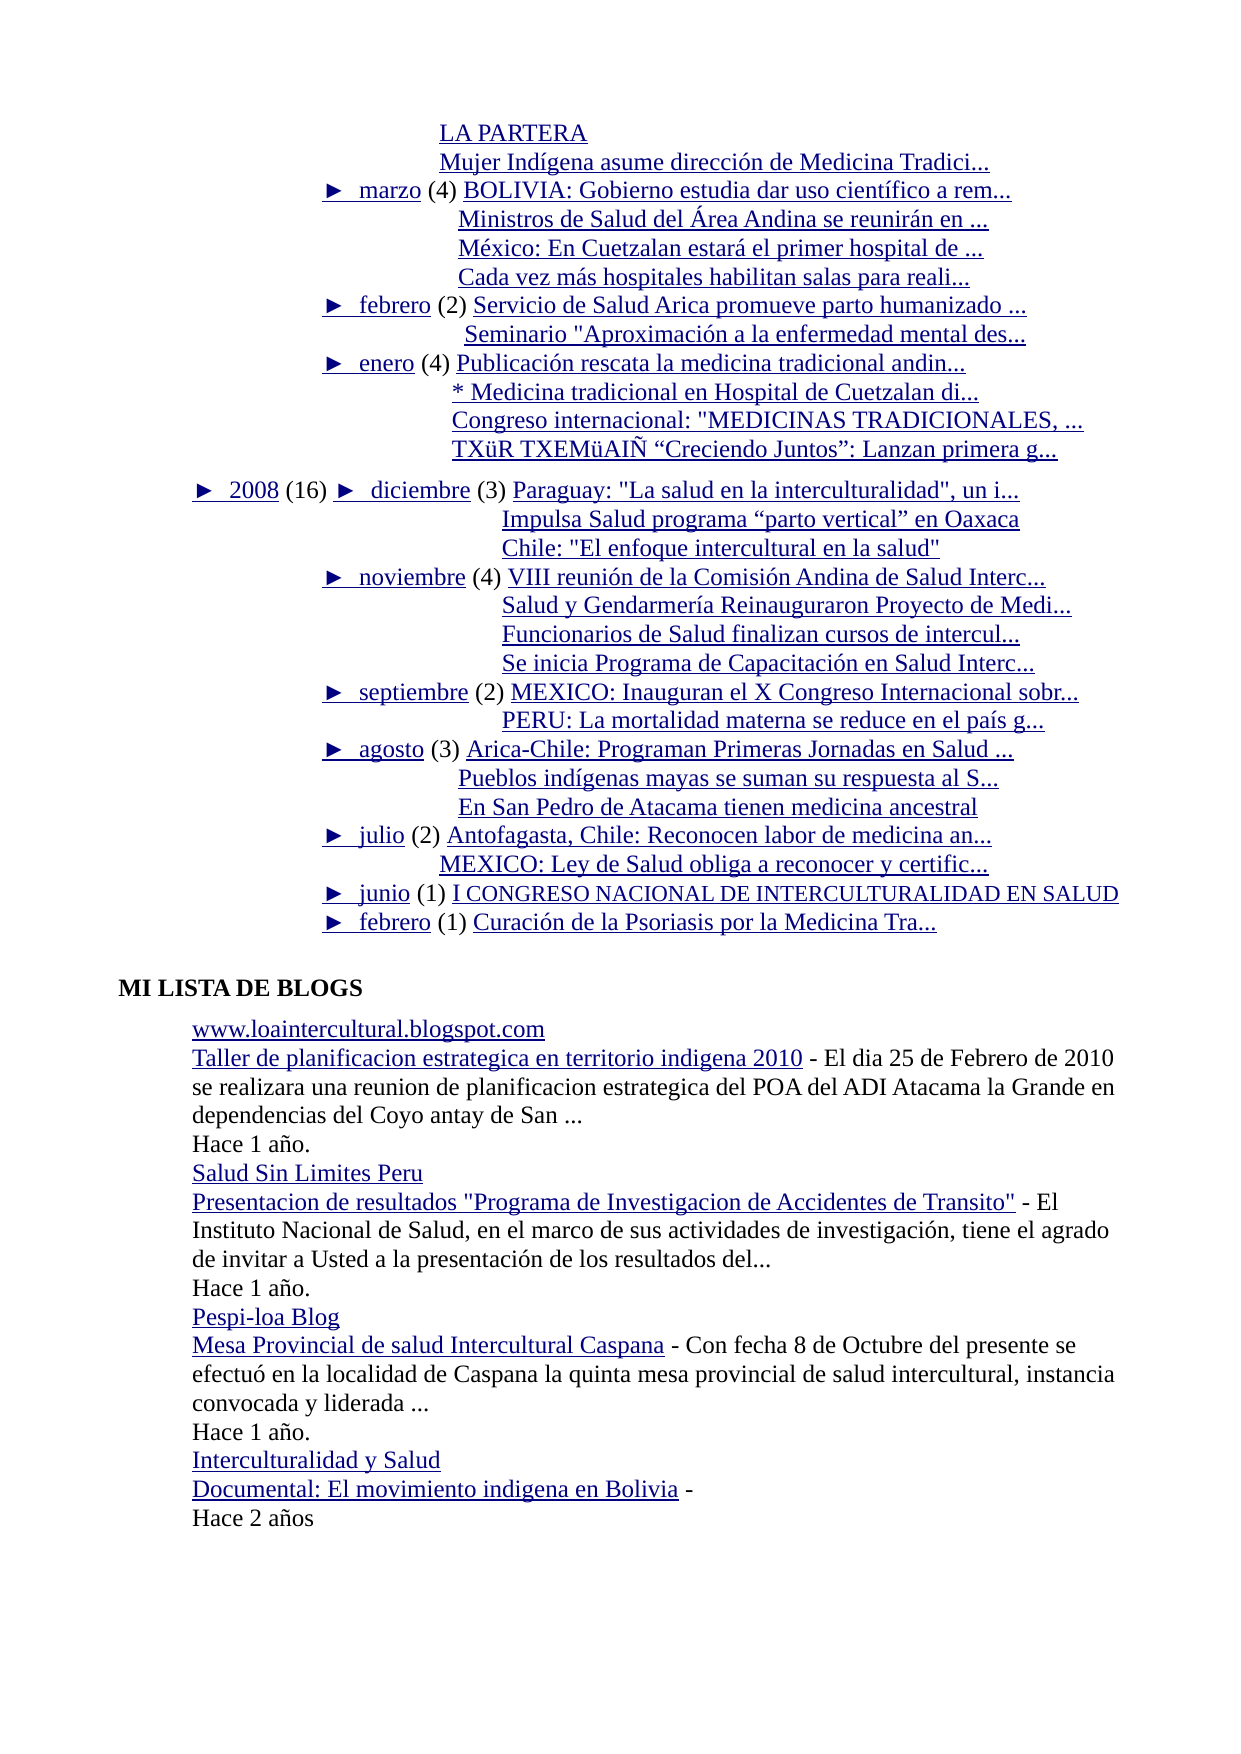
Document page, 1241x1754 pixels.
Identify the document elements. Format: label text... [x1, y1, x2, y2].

list Hace 1 año. [162, 1417, 1122, 1446]
list México: En Cuetzalan estará el primer hospital de ... [309, 233, 1122, 262]
list Hace 2 años [162, 1503, 1122, 1532]
list Congreso internacional: "MEDICINAS TRADICIONALES, ... [309, 406, 1122, 434]
list Taller de planificacion estrategica en territorio indigena 2010 - El dia 25 de Febrero de 2010 se realizara una reunion de planificacion estrategica del POA del ADI Atacama la Grande en dependencias del Coyo antay de San ... [162, 1043, 1122, 1129]
list ► febrero (1) Curación de la Psoriasis por la Medicina Tra... [236, 907, 1122, 936]
list Seminario "Aproximación a la enfermedad mental des... [309, 319, 1122, 348]
list Interculturalidad y Salud [162, 1446, 1122, 1474]
list Mesa Provincial de salud Intercultural Caspana - Con fecha 8 de Octubre del presente se efectuó en la localidad de Caspana la quinta mesa provincial de salud intercultural, instancia convocada y liderada ... [162, 1331, 1122, 1417]
list Funcionarios de Salud finalizan cursos de intercul... [309, 619, 1122, 648]
list En San Pedro de Atacama tienen medicina ancestral [309, 792, 1122, 821]
list ► septiembre (2) MEXICO: Inauguran el X Congreso Internacional sobr... [236, 677, 1122, 706]
list Cada vez más hospitales habilitan salas para reali... [309, 262, 1122, 291]
list www.loaintercultural.blogspot.com [162, 1014, 1122, 1043]
list PERU: La mortalidad materna se reduce en el país g... [309, 706, 1122, 734]
list * Medicina tradicional en Hospital de Cuetzalan di... [309, 377, 1122, 406]
list Salud Sin Limites Peru [162, 1158, 1122, 1187]
list ► febrero (2) Servicio de Salud Arica promueve parto humanizado ... [236, 291, 1122, 319]
list LA PARTERA [309, 118, 1122, 147]
list Salud y Gendarmería Reinauguraron Proyecto de Medi... [309, 591, 1122, 619]
list Ministros de Salud del Área Andina se reunirán en ... [309, 204, 1122, 233]
list ► junio (1) I CONGRESO NACIONAL DE INTERCULTURALIDAD EN SALUD [236, 878, 1122, 907]
list Mujer Indígena asume dirección de Medicina Tradici... [309, 147, 1122, 176]
list ► noviembre (4) VIII reunión de la Comisión Andina de Salud Interc... [236, 562, 1122, 591]
subtitle MI LISTA DE BLOGS [118, 973, 1122, 1002]
list TXüR TXEMüAIÑ “Creciendo Juntos”: Lanzan primera g... [309, 434, 1122, 463]
list Hace 1 año. [162, 1129, 1122, 1158]
list Presentacion de resultados "Programa de Investigacion de Accidentes de Transito" - El Instituto Nacional de Salud, en el marco de sus actividades de investigación, tiene el agrado de invitar a Usted a la presentación de los resultados del... [162, 1187, 1122, 1273]
list Chile: "El enfoque intercultural en la salud" [309, 533, 1122, 562]
list ► agosto (3) Arica-Chile: Programan Primeras Jornadas en Salud ... [236, 734, 1122, 763]
list MEXICO: Ley de Salud obliga a reconocer y certific... [309, 849, 1122, 878]
list Hace 1 año. [162, 1273, 1122, 1302]
list ► enero (4) Publicación rescata la medicina tradicional andin... [236, 348, 1122, 377]
list Pueblos indígenas mayas se suman su respuesta al S... [309, 763, 1122, 792]
list ► marzo (4) BOLIVIA: Gobierno estudia dar uso científico a rem... [236, 176, 1122, 204]
list Documental: El movimiento indigena en Bolivia - [162, 1474, 1122, 1503]
list ► julio (2) Antofagasta, Chile: Reconocen labor de medicina an... [236, 821, 1122, 849]
list ► 2008 (16) ► diciembre (3) Paraguay: "La salud en la interculturalidad", un i... [162, 476, 1122, 504]
list Se inicia Programa de Capacitación en Salud Interc... [309, 648, 1122, 677]
list Pespi-loa Blog [162, 1302, 1122, 1331]
list Impulsa Salud programa “parto vertical” en Oaxaca [309, 504, 1122, 533]
